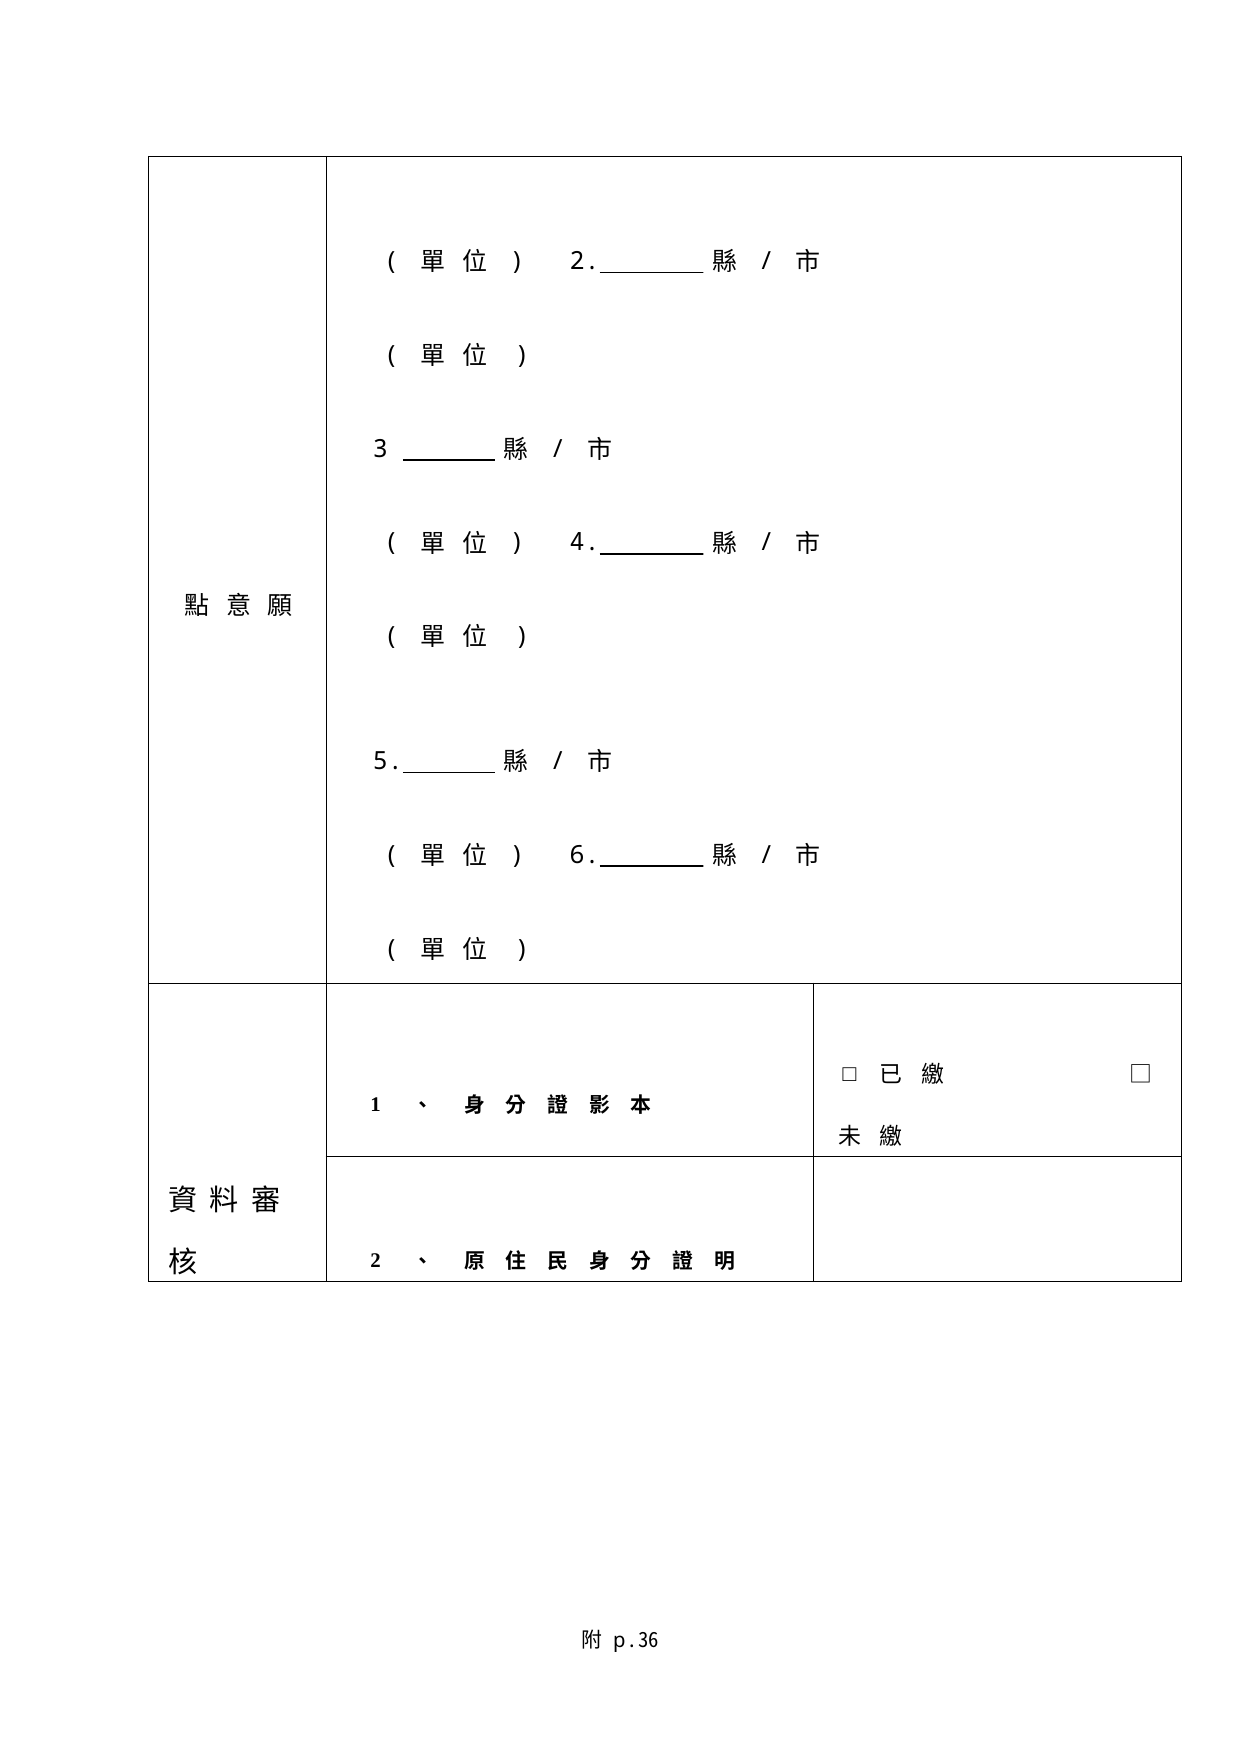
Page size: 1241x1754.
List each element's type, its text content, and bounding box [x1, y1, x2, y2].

table_cell 點意願 [149, 157, 326, 982]
table_cell 原住民身分證明 [327, 1157, 813, 1281]
table_cell □已繳 □ 未繳 [814, 984, 1181, 1156]
table_cell 資料審核 [149, 984, 326, 1281]
table_cell 身分證影本 [327, 984, 813, 1156]
table_cell [814, 1157, 1181, 1281]
table_cell (單位) 2. 縣/市 (單位) 3 縣/市 (單位) 4. 縣/市 (單位) 5. 縣/市 (單位) 6. 縣/市 (單位) [327, 157, 1181, 982]
